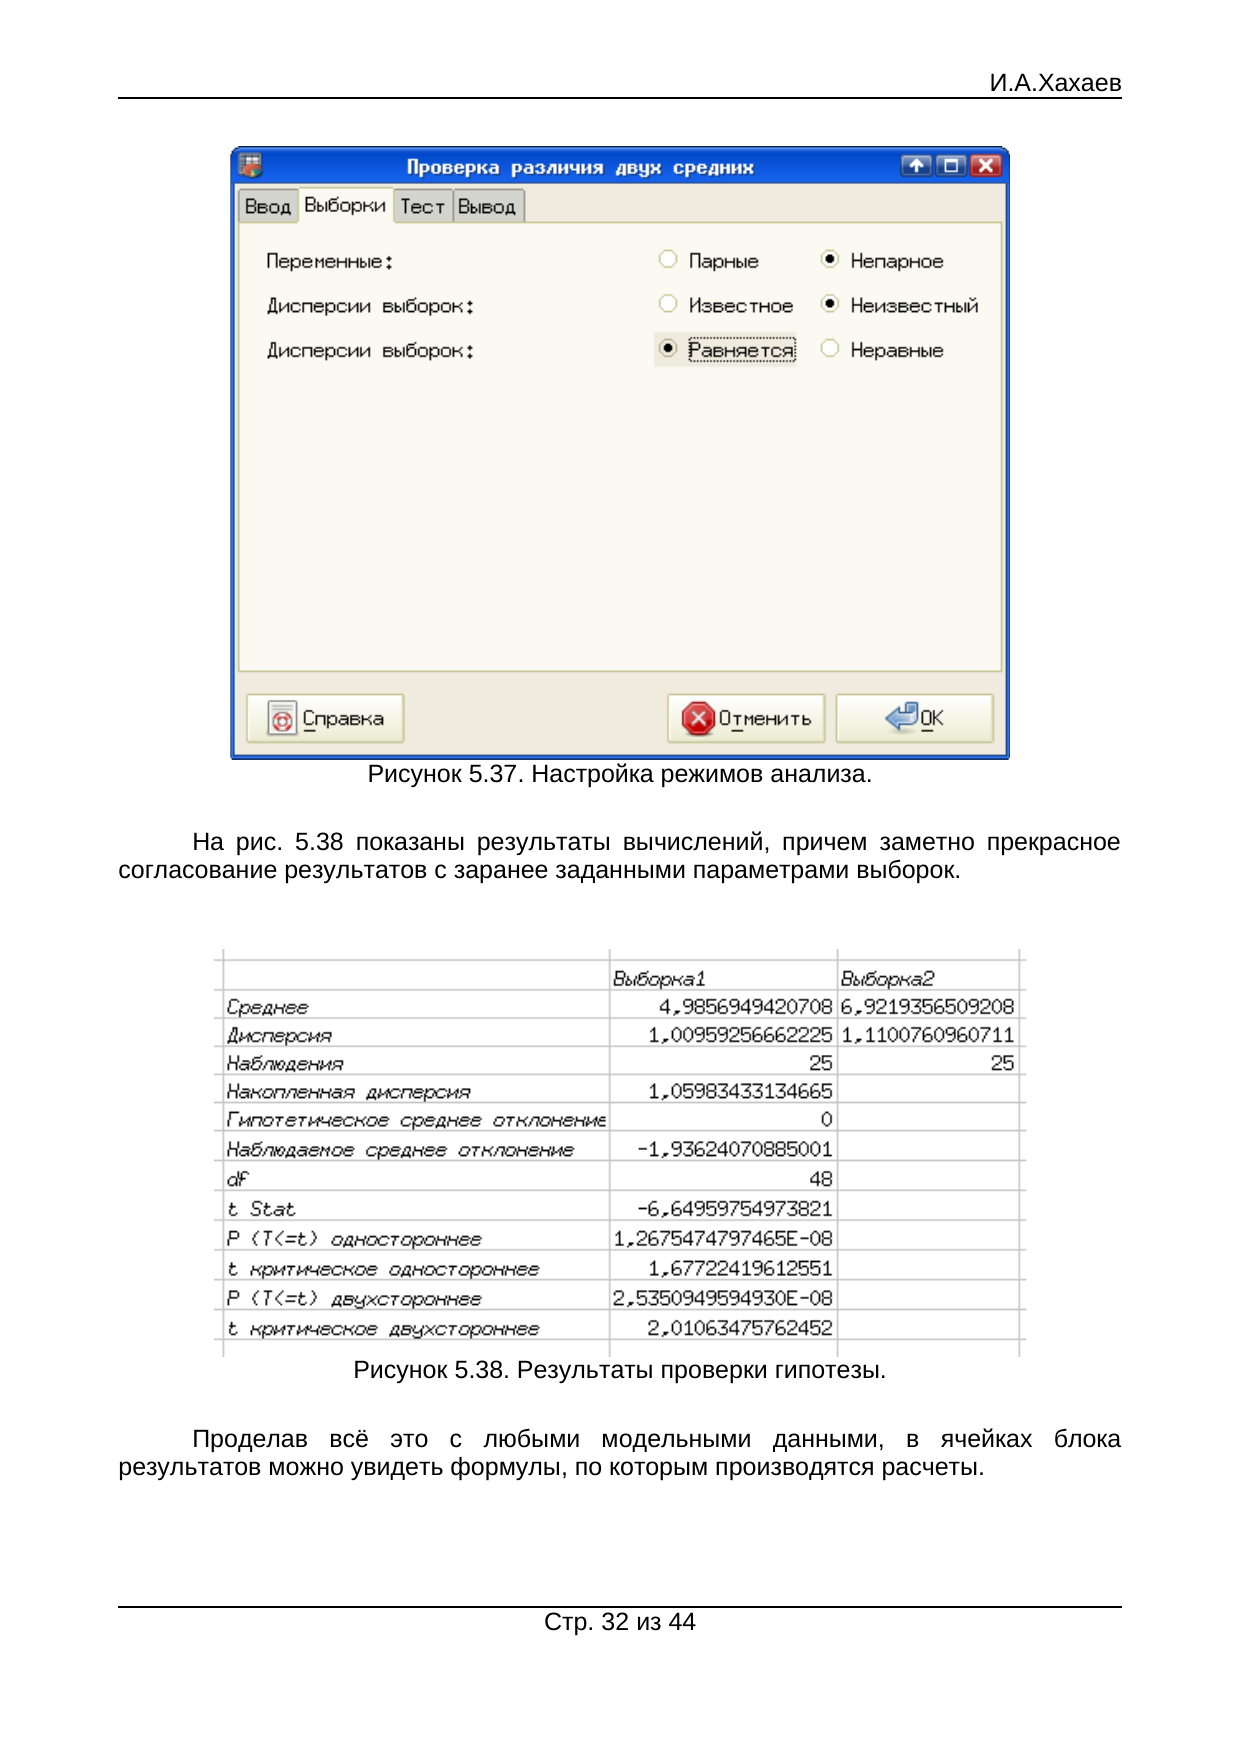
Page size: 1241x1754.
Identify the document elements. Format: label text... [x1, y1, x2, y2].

picture [230, 146, 1010, 760]
text На рис. 5.38 показаны результаты вычислений, причем заметно прекрасное согласование результатов с заранее заданными параметрами выборок. [118, 828, 1122, 883]
text Рисунок 5.37. Настройка режимов анализа. [230, 760, 1010, 787]
picture [213, 949, 1027, 1357]
text Проделав всё это с любыми модельными данными, в ячейках блока результатов можно увидеть формулы, по которым производятся расчеты. [118, 1424, 1122, 1480]
text Рисунок 5.38. Результаты проверки гипотезы. [214, 1357, 1026, 1384]
